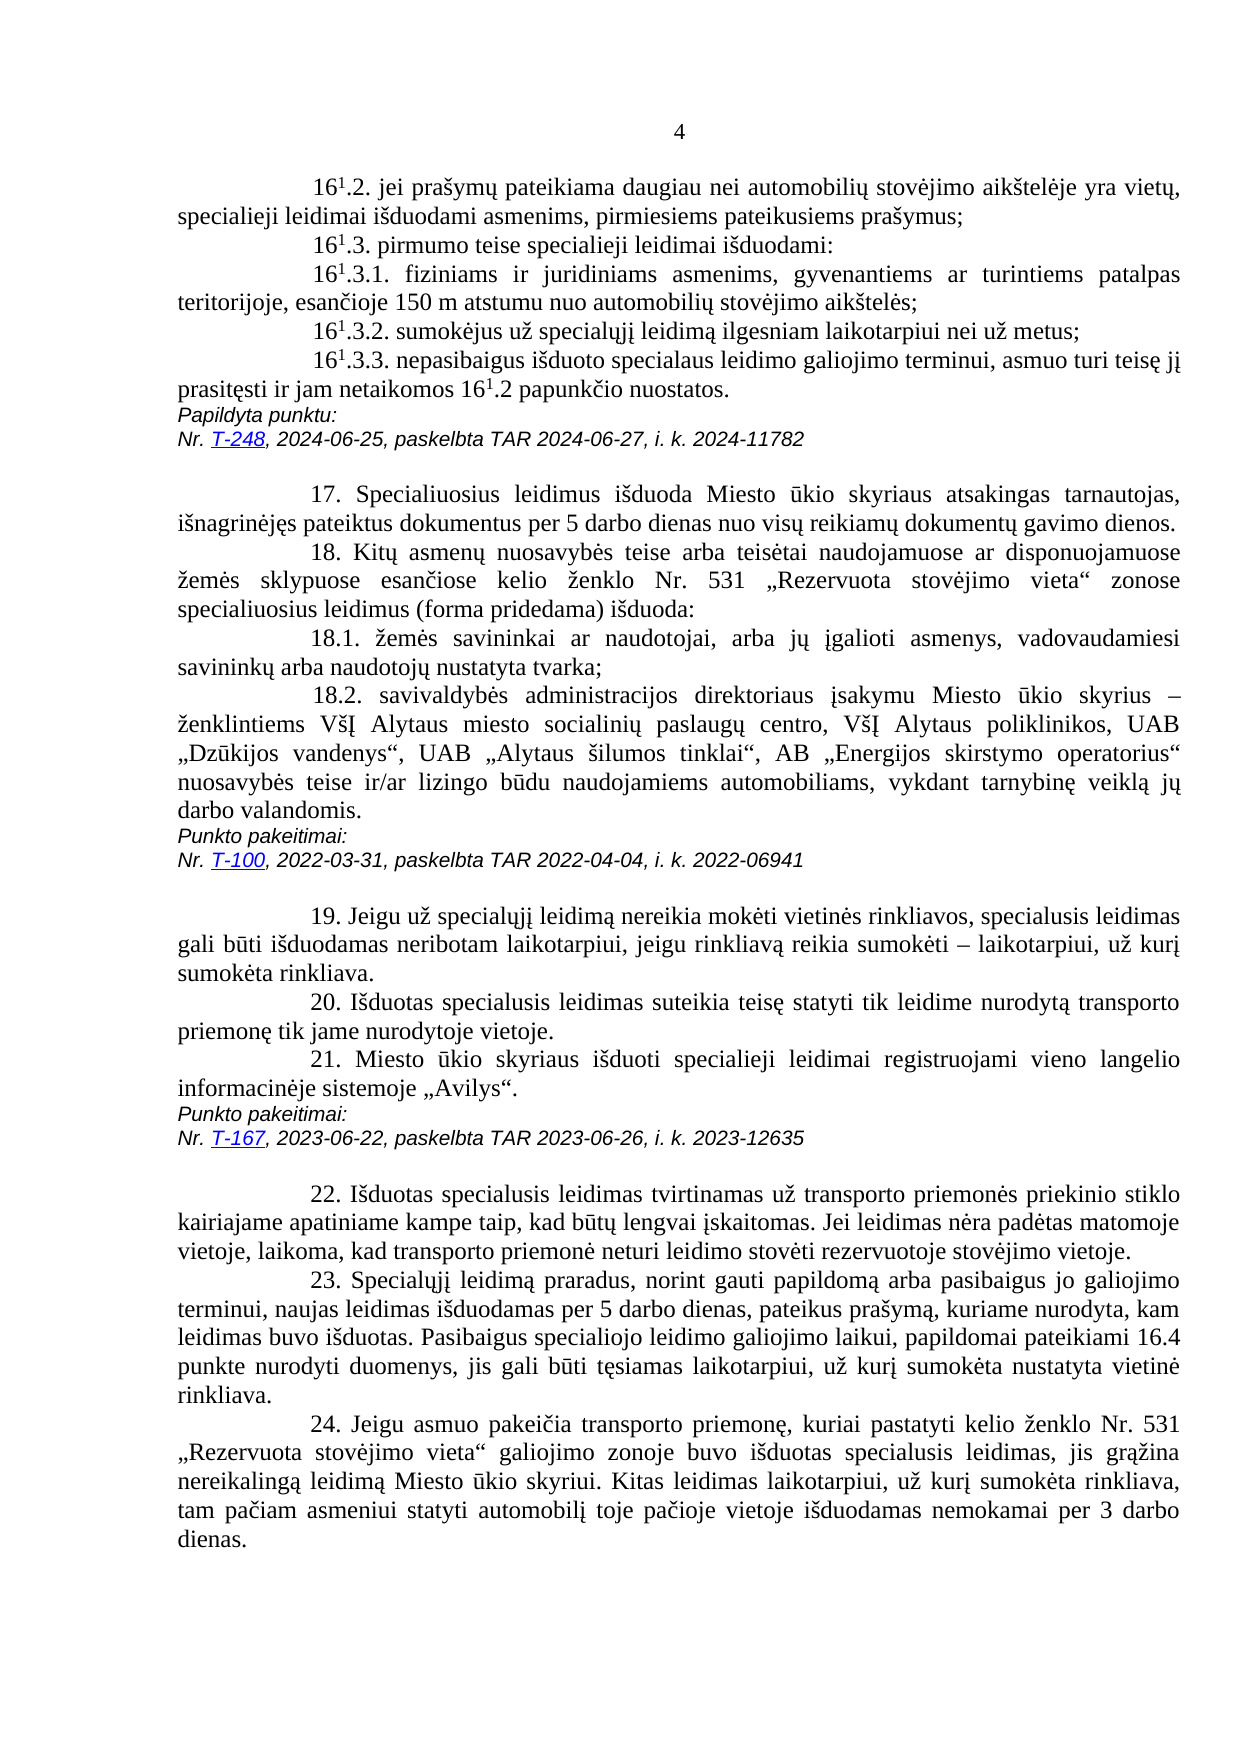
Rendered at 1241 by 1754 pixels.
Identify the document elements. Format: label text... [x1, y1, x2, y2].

text 18.2. savivaldybės administracijos direktoriaus įsakymu Miesto ūkio skyrius – ženklintiems VšĮ Alytaus miesto socialinių paslaugų centro, VšĮ Alytaus poliklinikos, UAB „Dzūkijos vandenys“, UAB „Alytaus šilumos tinklai“, AB „Energijos skirstymo operatorius“ nuosavybės teise ir/ar lizingo būdu naudojamiems automobiliams, vykdant tarnybinę veiklą jų darbo valandomis. [177, 680, 1181, 824]
text 21. Miesto ūkio skyriaus išduoti specialieji leidimai registruojami vieno langelio informacinėje sistemoje „Avilys“. [177, 1044, 1181, 1102]
text 17. Specialiuosius leidimus išduoda Miesto ūkio skyriaus atsakingas tarnautojas, išnagrinėjęs pateiktus dokumentus per 5 darbo dienas nuo visų reikiamų dokumentų gavimo dienos. [177, 479, 1181, 537]
text 22. Išduotas specialusis leidimas tvirtinamas už transporto priemonės priekinio stiklo kairiajame apatiniame kampe taip, kad būtų lengvai įskaitomas. Jei leidimas nėra padėtas matomoje vietoje, laikoma, kad transporto priemonė neturi leidimo stovėti rezervuotoje stovėjimo vietoje. [177, 1179, 1181, 1265]
text Nr. T-167, 2023-06-22, paskelbta TAR 2023-06-26, i. k. 2023-12635 [177, 1126, 1181, 1150]
text 19. Jeigu už specialųjį leidimą nereikia mokėti vietinės rinkliavos, specialusis leidimas gali būti išduodamas neribotam laikotarpiui, jeigu rinkliavą reikia sumokėti – laikotarpiui, už kurį sumokėta rinkliava. [177, 901, 1181, 987]
text 20. Išduotas specialusis leidimas suteikia teisę statyti tik leidime nurodytą transporto priemonę tik jame nurodytoje vietoje. [177, 987, 1181, 1044]
text Papildyta punktu: [177, 402, 1181, 426]
text Punkto pakeitimai: [177, 824, 1181, 848]
text Nr. T-248, 2024-06-25, paskelbta TAR 2024-06-27, i. k. 2024-11782 [177, 426, 1181, 450]
text 161.3. pirmumo teise specialieji leidimai išduodami: [177, 230, 1181, 259]
text 18.1. žemės savininkai ar naudotojai, arba jų įgalioti asmenys, vadovaudamiesi savininkų arba naudotojų nustatyta tvarka; [177, 623, 1181, 680]
text Nr. T-100, 2022-03-31, paskelbta TAR 2022-04-04, i. k. 2022-06941 [177, 848, 1181, 872]
text 161.3.2. sumokėjus už specialųjį leidimą ilgesniam laikotarpiui nei už metus; [177, 316, 1181, 345]
text 23. Specialųjį leidimą praradus, norint gauti papildomą arba pasibaigus jo galiojimo terminui, naujas leidimas išduodamas per 5 darbo dienas, pateikus prašymą, kuriame nurodyta, kam leidimas buvo išduotas. Pasibaigus specialiojo leidimo galiojimo laikui, papildomai pateikiami 16.4 punkte nurodyti duomenys, jis gali būti tęsiamas laikotarpiui, už kurį sumokėta nustatyta vietinė rinkliava. [177, 1265, 1181, 1409]
text 161.2. jei prašymų pateikiama daugiau nei automobilių stovėjimo aikštelėje yra vietų, specialieji leidimai išduodami asmenims, pirmiesiems pateikusiems prašymus; [177, 172, 1181, 230]
text 161.3.3. nepasibaigus išduoto specialaus leidimo galiojimo terminui, asmuo turi teisę jį prasitęsti ir jam netaikomos 161.2 papunkčio nuostatos. [177, 345, 1181, 402]
text 24. Jeigu asmuo pakeičia transporto priemonę, kuriai pastatyti kelio ženklo Nr. 531 „Rezervuota stovėjimo vieta“ galiojimo zonoje buvo išduotas specialusis leidimas, jis grąžina nereikalingą leidimą Miesto ūkio skyriui. Kitas leidimas laikotarpiui, už kurį sumokėta rinkliava, tam pačiam asmeniui statyti automobilį toje pačioje vietoje išduodamas nemokamai per 3 darbo dienas. [177, 1409, 1181, 1552]
text Punkto pakeitimai: [177, 1102, 1181, 1126]
text 18. Kitų asmenų nuosavybės teise arba teisėtai naudojamuose ar disponuojamuose žemės sklypuose esančiose kelio ženklo Nr. 531 „Rezervuota stovėjimo vieta“ zonose specialiuosius leidimus (forma pridedama) išduoda: [177, 537, 1181, 623]
text 161.3.1. fiziniams ir juridiniams asmenims, gyvenantiems ar turintiems patalpas teritorijoje, esančioje 150 m atstumu nuo automobilių stovėjimo aikštelės; [177, 259, 1181, 316]
